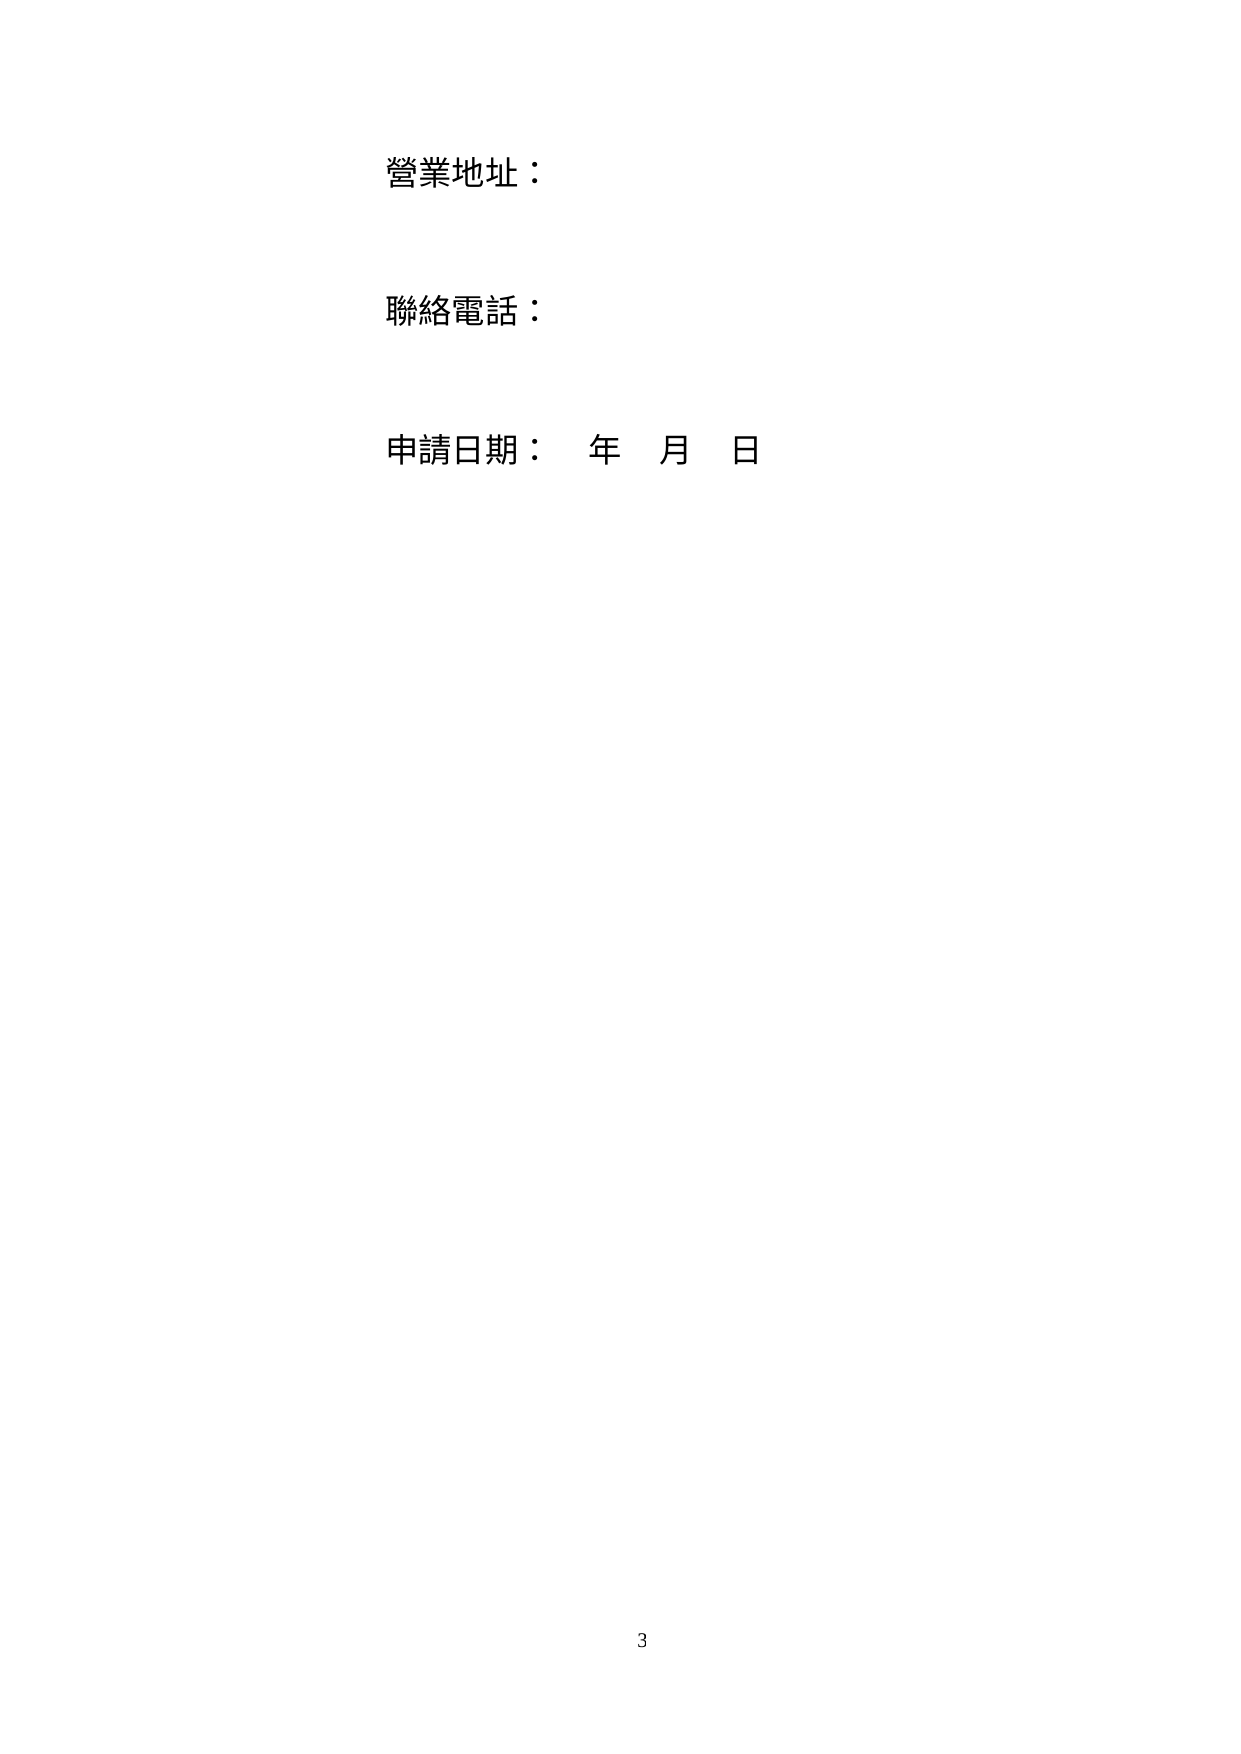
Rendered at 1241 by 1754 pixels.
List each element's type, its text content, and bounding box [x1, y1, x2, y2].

text 營業地址： [118, 125, 1163, 216]
text 聯絡電話： [118, 264, 1163, 354]
text 申請日期： 年 月 日 [118, 403, 1163, 493]
